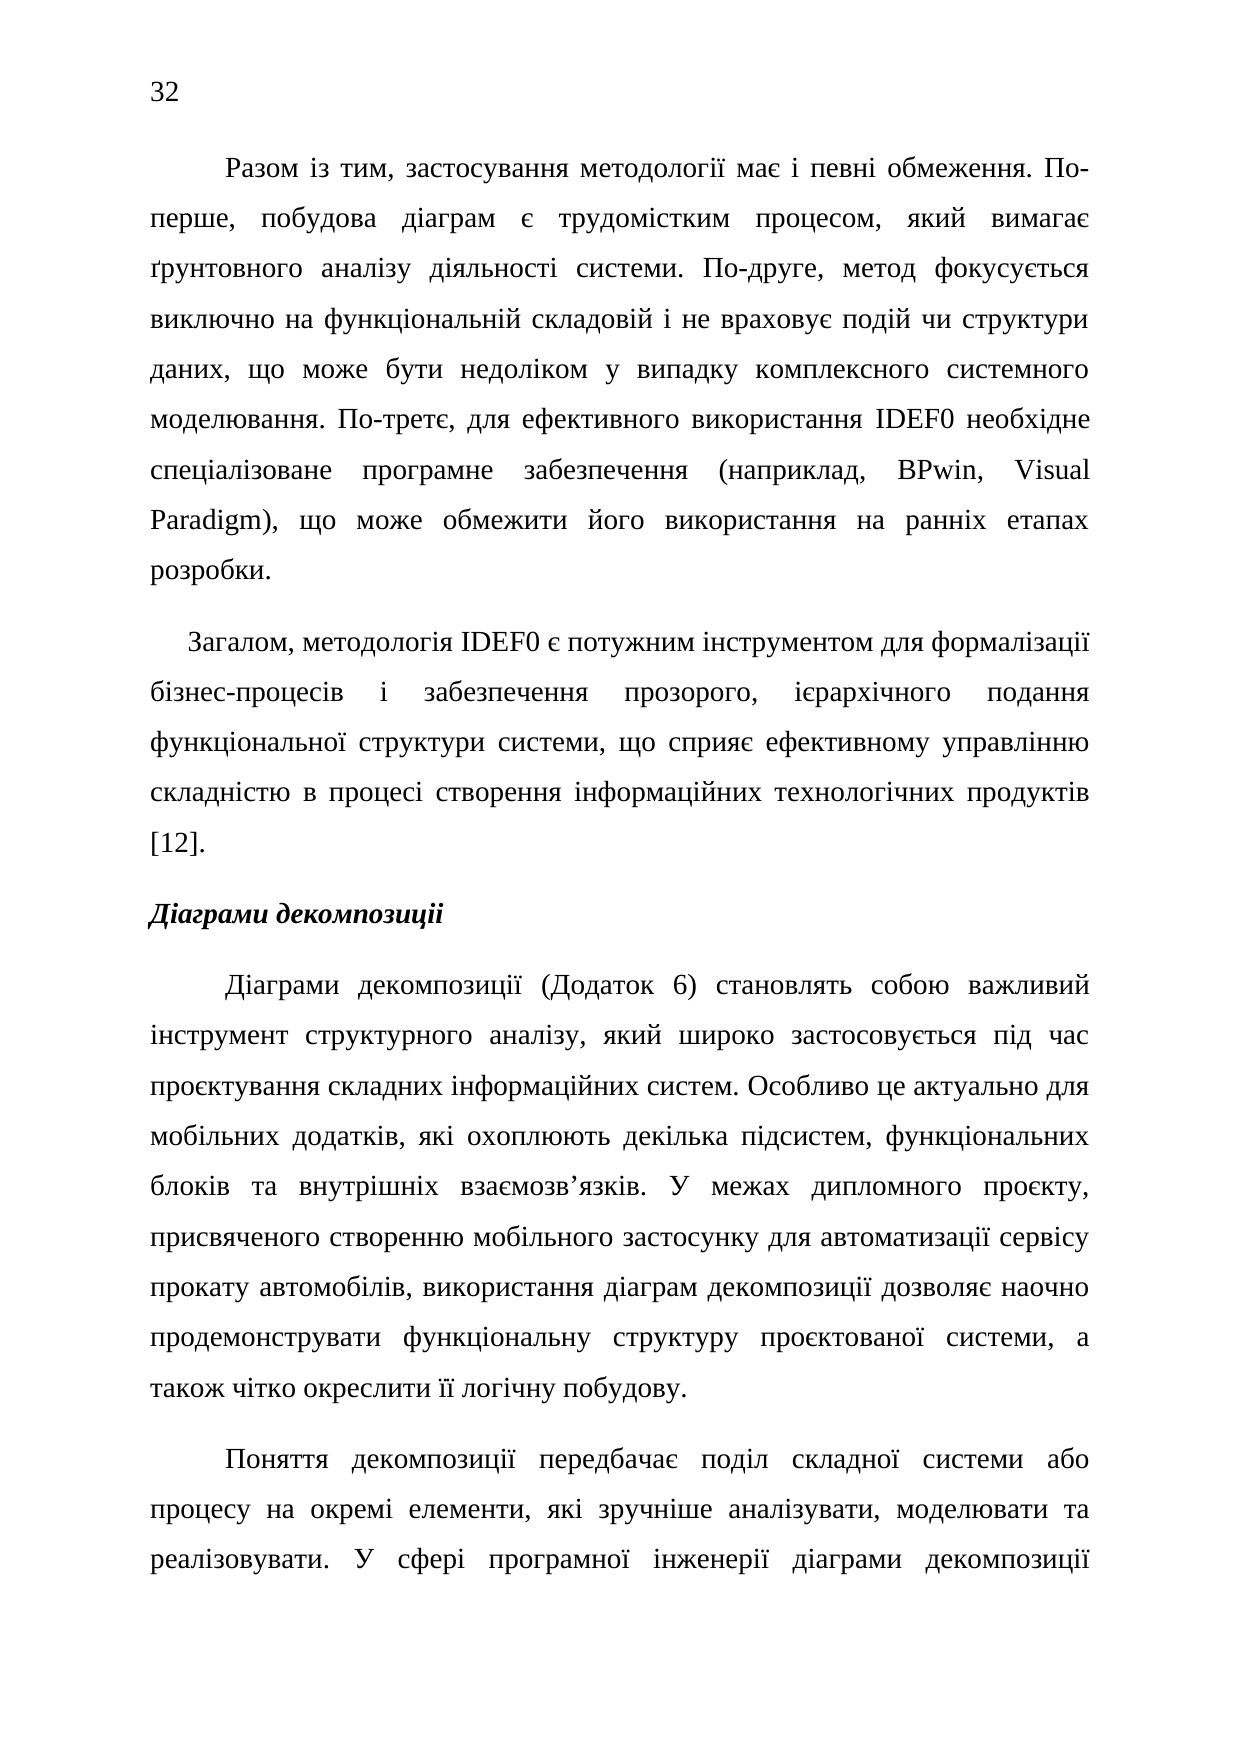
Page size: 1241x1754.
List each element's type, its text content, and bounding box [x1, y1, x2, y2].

text Діаграми декомпозиції (Додаток 6) становлять собою важливий інструмент структурного аналізу, який широко застосовується під час проєктування складних інформаційних систем. Особливо це актуально для мобільних додатків, які охоплюють декілька підсистем, функціональних блоків та внутрішніх взаємозв’язків. У межах дипломного проєкту, присвяченого створенню мобільного застосунку для автоматизації сервісу прокату автомобілів, використання діаграм декомпозиції дозволяє наочно продемонструвати функціональну структуру проєктованої системи, а також чітко окреслити її логічну побудову. [150, 967, 1090, 1403]
text Поняття декомпозиції передбачає поділ складної системи або процесу на окремі елементи, які зручніше аналізувати, моделювати та реалізовувати. У сфері програмної інженерії діаграми декомпозиції [150, 1441, 1090, 1575]
text Загалом, методологія IDEF0 є потужним інструментом для формалізації бізнес-процесів і забезпечення прозорого, ієрархічного подання функціональної структури системи, що сприяє ефективному управлінню складністю в процесі створення інформаційних технологічних продуктів [12]. [150, 624, 1090, 858]
text Діаграми декомпозиціі [150, 896, 1090, 929]
text Разом із тим, застосування методології має і певні обмеження. По-перше, побудова діаграм є трудомістким процесом, який вимагає ґрунтовного аналізу діяльності системи. По-друге, метод фокусується виключно на функціональній складовій і не враховує подій чи структури даних, що може бути недоліком у випадку комплексного системного моделювання. По-третє, для ефективного використання IDEF0 необхідне спеціалізоване програмне забезпечення (наприклад, BPwin, Visual Paradigm), що може обмежити його використання на ранніх етапах розробки. [150, 150, 1090, 586]
